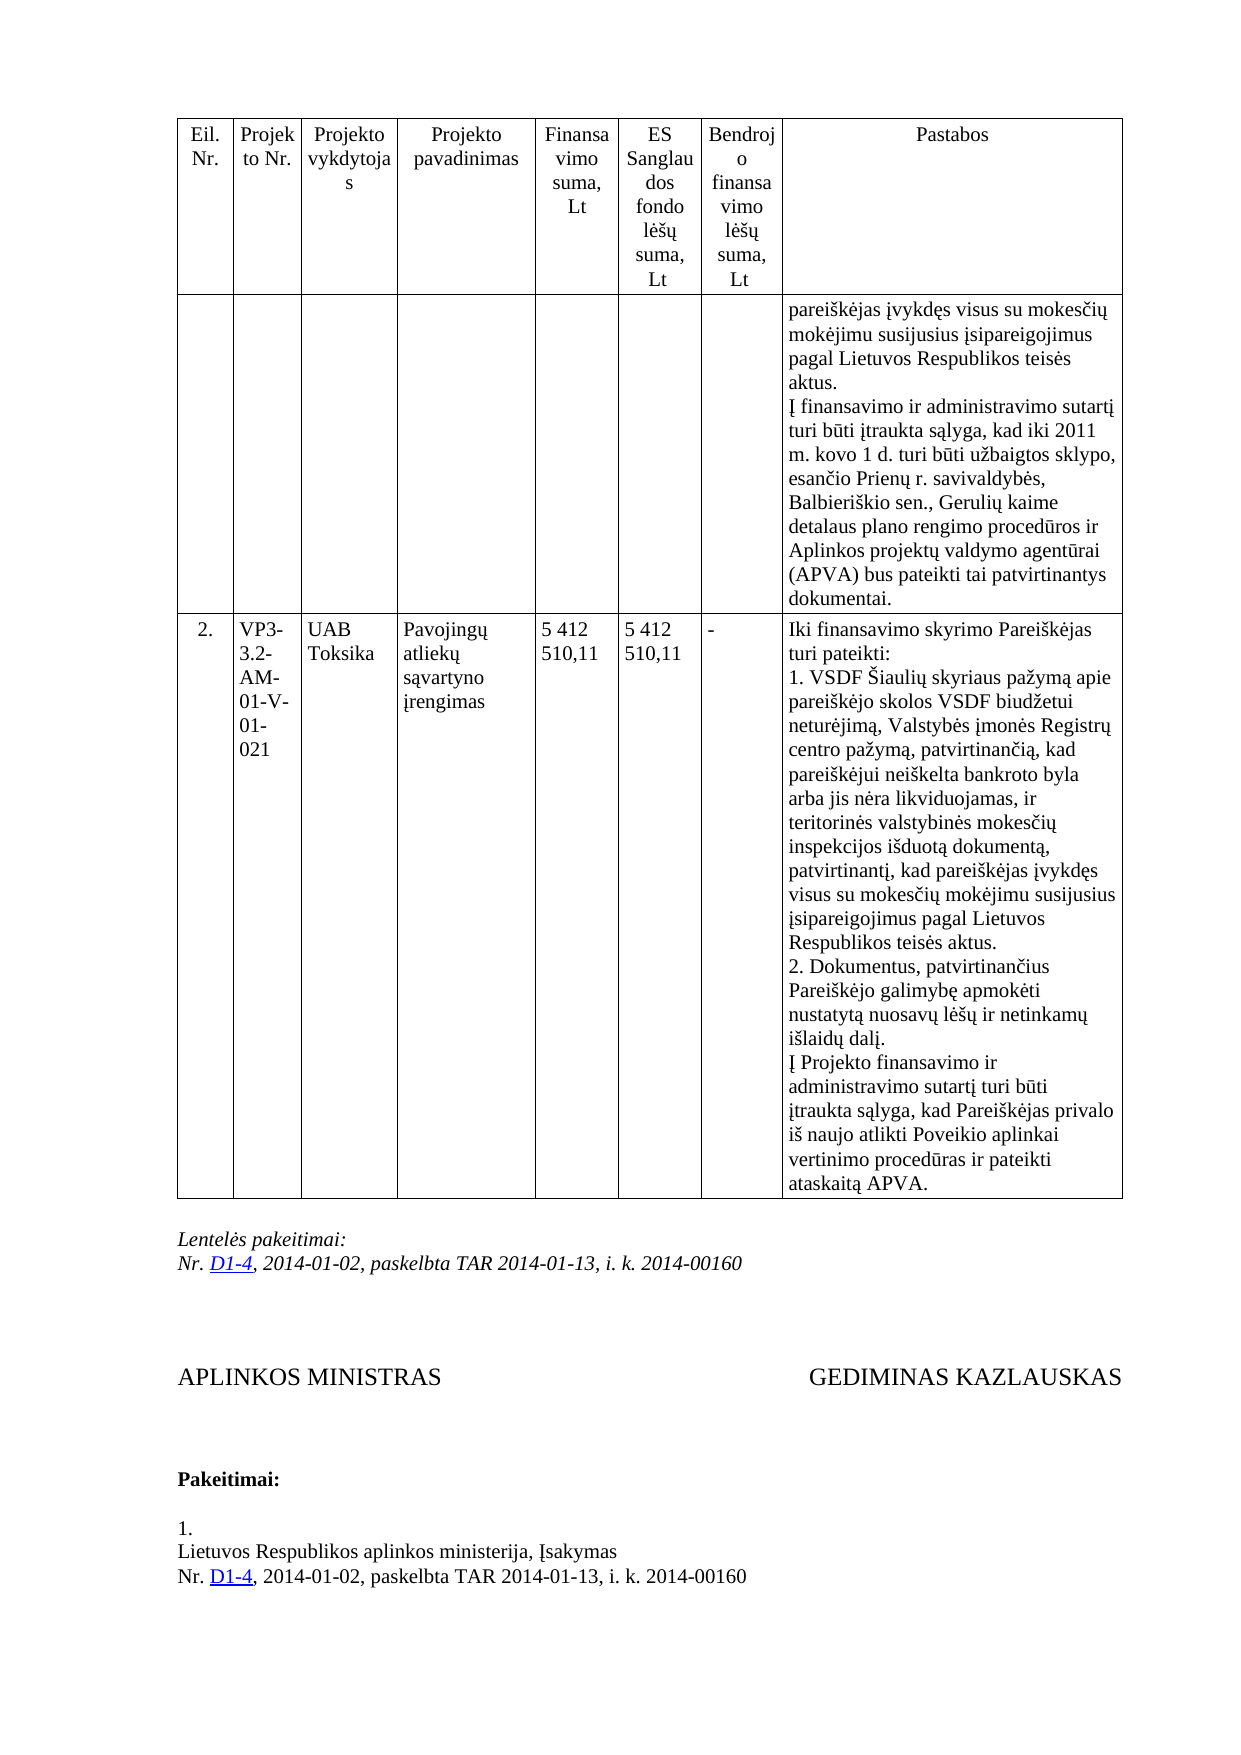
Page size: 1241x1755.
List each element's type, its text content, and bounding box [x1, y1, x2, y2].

table_header ES Sanglaudos fondo lėšų suma, Lt [619, 119, 701, 293]
table_header Projekto Nr. [234, 119, 301, 293]
table_cell [536, 295, 618, 613]
table_header Pastabos [783, 119, 1122, 293]
table_header Projekto vykdytojas [302, 119, 397, 293]
text Aplinkos ministras Gediminas Kazlauskas [177, 1362, 1122, 1390]
table_cell Pavojingų atliekų sąvartyno įrengimas [398, 614, 535, 1197]
table_cell UAB Toksika [302, 614, 397, 1197]
table_cell [178, 295, 233, 613]
table_cell 2. [178, 614, 233, 1197]
table_cell [302, 295, 397, 613]
table_cell - [702, 295, 782, 613]
table_cell 5 412 510,11 [536, 614, 618, 1197]
table_cell 5 412 510,11 [619, 614, 701, 1197]
text Lentelės pakeitimai: [177, 1227, 1122, 1251]
table_cell - [702, 614, 782, 1197]
text Lietuvos Respublikos aplinkos ministerija, Įsakymas [177, 1539, 1122, 1563]
table_cell [398, 295, 535, 613]
table_cell [619, 295, 701, 613]
text Nr. D1-4, 2014-01-02, paskelbta TAR 2014-01-13, i. k. 2014-00160 [177, 1251, 1122, 1275]
table_header Eil. Nr. [178, 119, 233, 293]
text 1. [177, 1515, 1122, 1539]
text Nr. D1-4, 2014-01-02, paskelbta TAR 2014-01-13, i. k. 2014-00160 [177, 1563, 1122, 1588]
table_header Finansavimo suma, Lt [536, 119, 618, 293]
table_cell Iki finansavimo skyrimo Pareiškėjas turi pateikti: 1. VSDF Šiaulių skyriaus pažymą apie pareiškėjo skolos VSDF biudžetui neturėjimą, Valstybės įmonės Registrų centro pažymą, patvirtinančią, kad pareiškėjui neiškelta bankroto byla arba jis nėra likviduojamas, ir teritorinės valstybinės mokesčių inspekcijos išduotą dokumentą, patvirtinantį, kad pareiškėjas įvykdęs visus su mokesčių mokėjimu susijusius įsipareigojimus pagal Lietuvos Respublikos teisės aktus. 2. Dokumentus, patvirtinančius Pareiškėjo galimybę apmokėti nustatytą nuosavų lėšų ir netinkamų išlaidų dalį. Į Projekto finansavimo ir administravimo sutartį turi būti įtraukta sąlyga, kad Pareiškėjas privalo iš naujo atlikti Poveikio aplinkai vertinimo procedūras ir pateikti ataskaitą APVA. [783, 614, 1122, 1197]
table_header Bendrojo finansavimo lėšų suma, Lt [702, 119, 782, 293]
text Pakeitimai: [177, 1467, 1122, 1491]
table_cell VP3-3.2-AM-01-V-01-021 [234, 614, 301, 1197]
table_header Projekto pavadinimas [398, 119, 535, 293]
table_cell [234, 295, 301, 613]
table_cell pareiškėjas įvykdęs visus su mokesčių mokėjimu susijusius įsipareigojimus pagal Lietuvos Respublikos teisės aktus. Į finansavimo ir administravimo sutartį turi būti įtraukta sąlyga, kad iki 2011 m. kovo 1 d. turi būti užbaigtos sklypo, esančio Prienų r. savivaldybės, Balbieriškio sen., Gerulių kaime detalaus plano rengimo procedūros ir Aplinkos projektų valdymo agentūrai (APVA) bus pateikti tai patvirtinantys dokumentai. [783, 295, 1122, 613]
